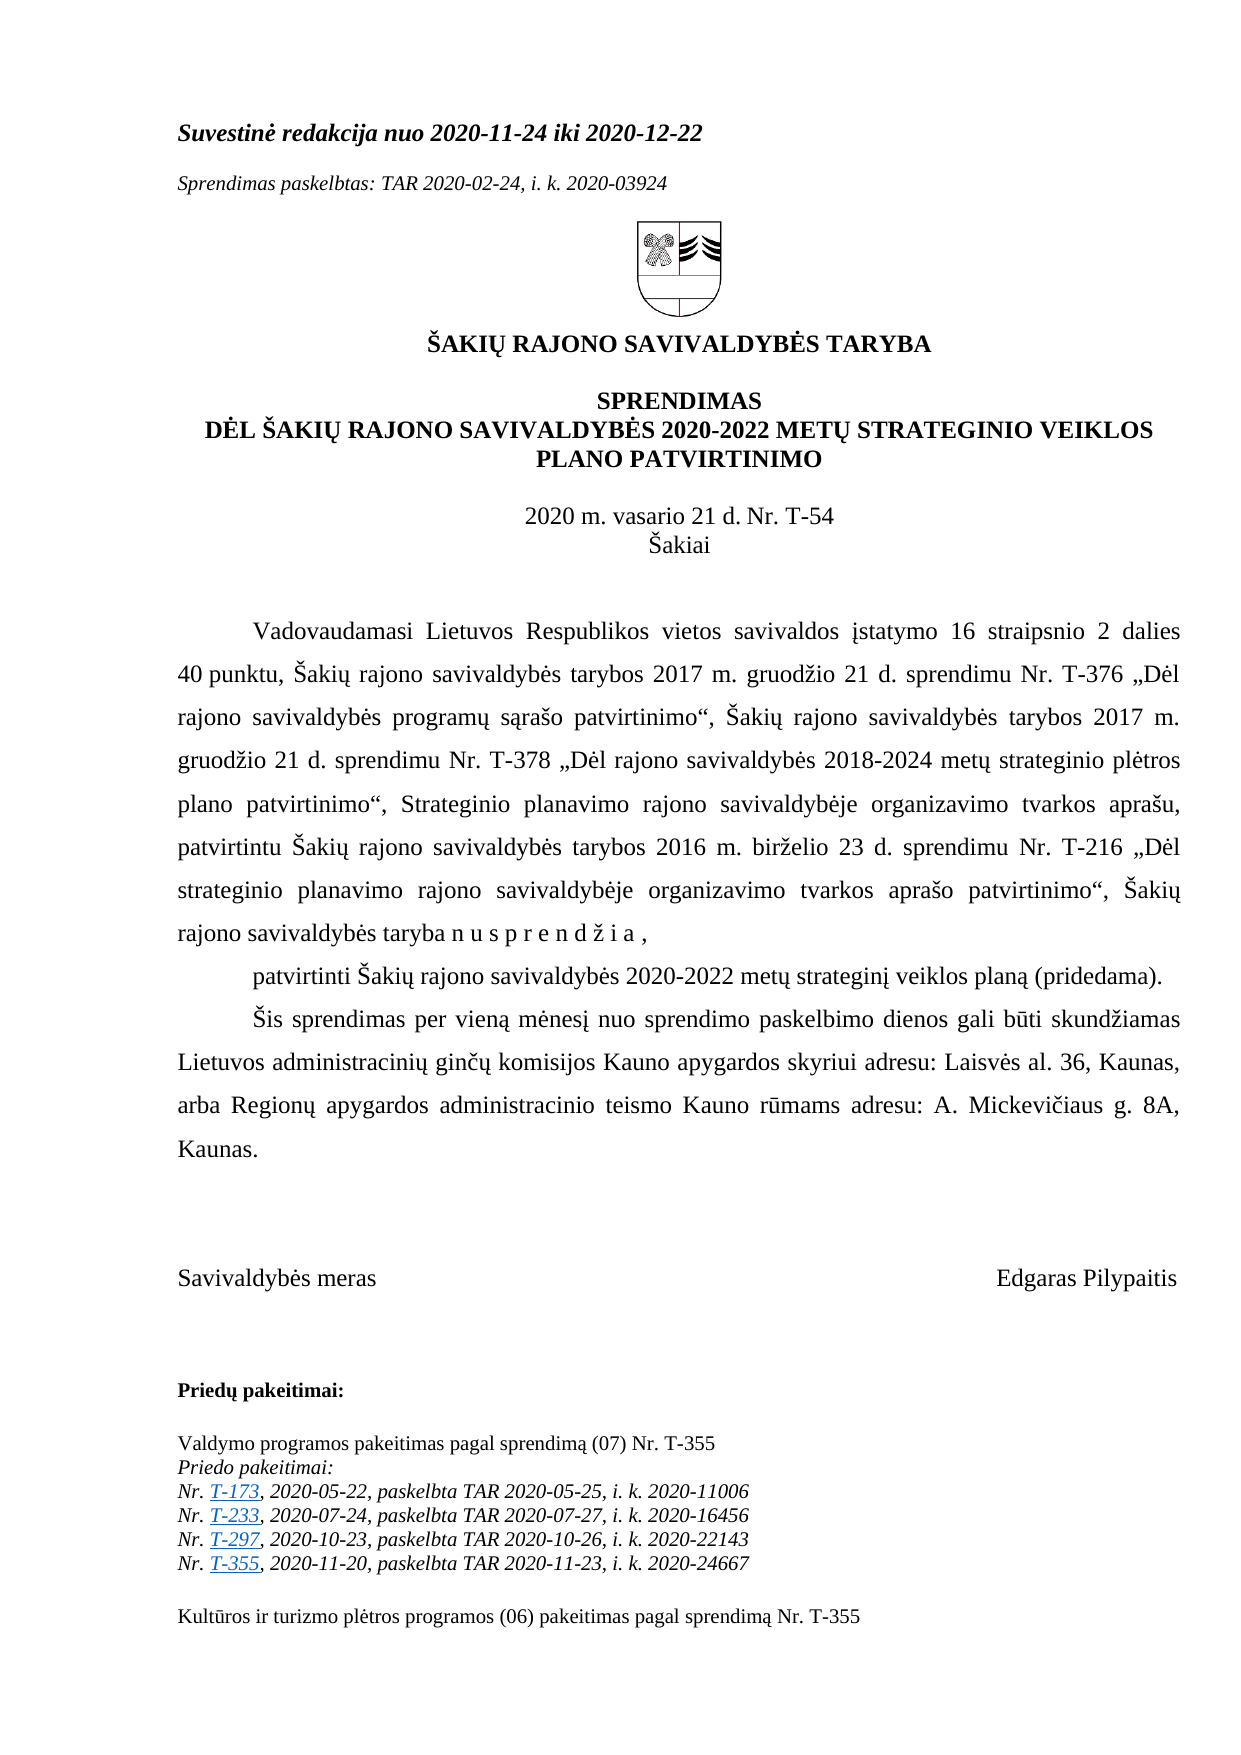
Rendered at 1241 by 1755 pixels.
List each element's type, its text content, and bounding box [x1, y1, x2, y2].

text Valdymo programos pakeitimas pagal sprendimą (07) Nr. T-355 [177, 1431, 1181, 1455]
text Nr. T-233, 2020-07-24, paskelbta TAR 2020-07-27, i. k. 2020-16456 [177, 1503, 1181, 1527]
text Šis sprendimas per vieną mėnesį nuo sprendimo paskelbimo dienos gali būti skundžiamas Lietuvos administracinių ginčų komisijos Kauno apygardos skyriui adresu: Laisvės al. 36, Kaunas, arba Regionų apygardos administracinio teismo Kauno rūmams adresu: A. Mickevičiaus g. 8A, Kaunas. [177, 1004, 1181, 1162]
text Kultūros ir turizmo plėtros programos (06) pakeitimas pagal sprendimą Nr. T-355 [177, 1604, 1181, 1628]
text ŠAKIŲ RAJONO SAVIVALDYBĖS TARYBA [177, 329, 1181, 357]
text Nr. T-173, 2020-05-22, paskelbta TAR 2020-05-25, i. k. 2020-11006 [177, 1479, 1181, 1503]
text Priedų pakeitimai: [177, 1378, 1181, 1402]
text DĖL ŠAKIŲ RAJONO SAVIVALDYBĖS 2020-2022 METŲ STRATEGINIO VEIKLOS PLANO PATVIRTINIMO [177, 415, 1181, 472]
text Nr. T-297, 2020-10-23, paskelbta TAR 2020-10-26, i. k. 2020-22143 [177, 1527, 1181, 1551]
text Nr. T-355, 2020-11-20, paskelbta TAR 2020-11-23, i. k. 2020-24667 [177, 1551, 1181, 1575]
text SPRENDIMAS [177, 386, 1181, 415]
text Sprendimas paskelbtas: TAR 2020-02-24, i. k. 2020-03924 [177, 171, 1181, 195]
text Suvestinė redakcija nuo 2020-11-24 iki 2020-12-22 [177, 118, 1181, 147]
text Savivaldybės meras Edgaras Pilypaitis [177, 1263, 1181, 1292]
text 2020 m. vasario 21 d. Nr. T-54 [177, 501, 1181, 530]
text Vadovaudamasi Lietuvos Respublikos vietos savivaldos įstatymo 16 straipsnio 2 dalies 40 punktu, Šakių rajono savivaldybės tarybos 2017 m. gruodžio 21 d. sprendimu Nr. T-376 „Dėl rajono savivaldybės programų sąrašo patvirtinimo“, Šakių rajono savivaldybės tarybos 2017 m. gruodžio 21 d. sprendimu Nr. T-378 „Dėl rajono savivaldybės 2018-2024 metų strateginio plėtros plano patvirtinimo“, Strateginio planavimo rajono savivaldybėje organizavimo tvarkos aprašu, patvirtintu Šakių rajono savivaldybės tarybos 2016 m. birželio 23 d. sprendimu Nr. T-216 „Dėl strateginio planavimo rajono savivaldybėje organizavimo tvarkos aprašo patvirtinimo“, Šakių rajono savivaldybės taryba nusprendžia, [177, 616, 1181, 947]
text patvirtinti Šakių rajono savivaldybės 2020-2022 metų strateginį veiklos planą (pridedama). [177, 961, 1181, 990]
text Priedo pakeitimai: [177, 1455, 1181, 1479]
text Šakiai [177, 530, 1181, 559]
